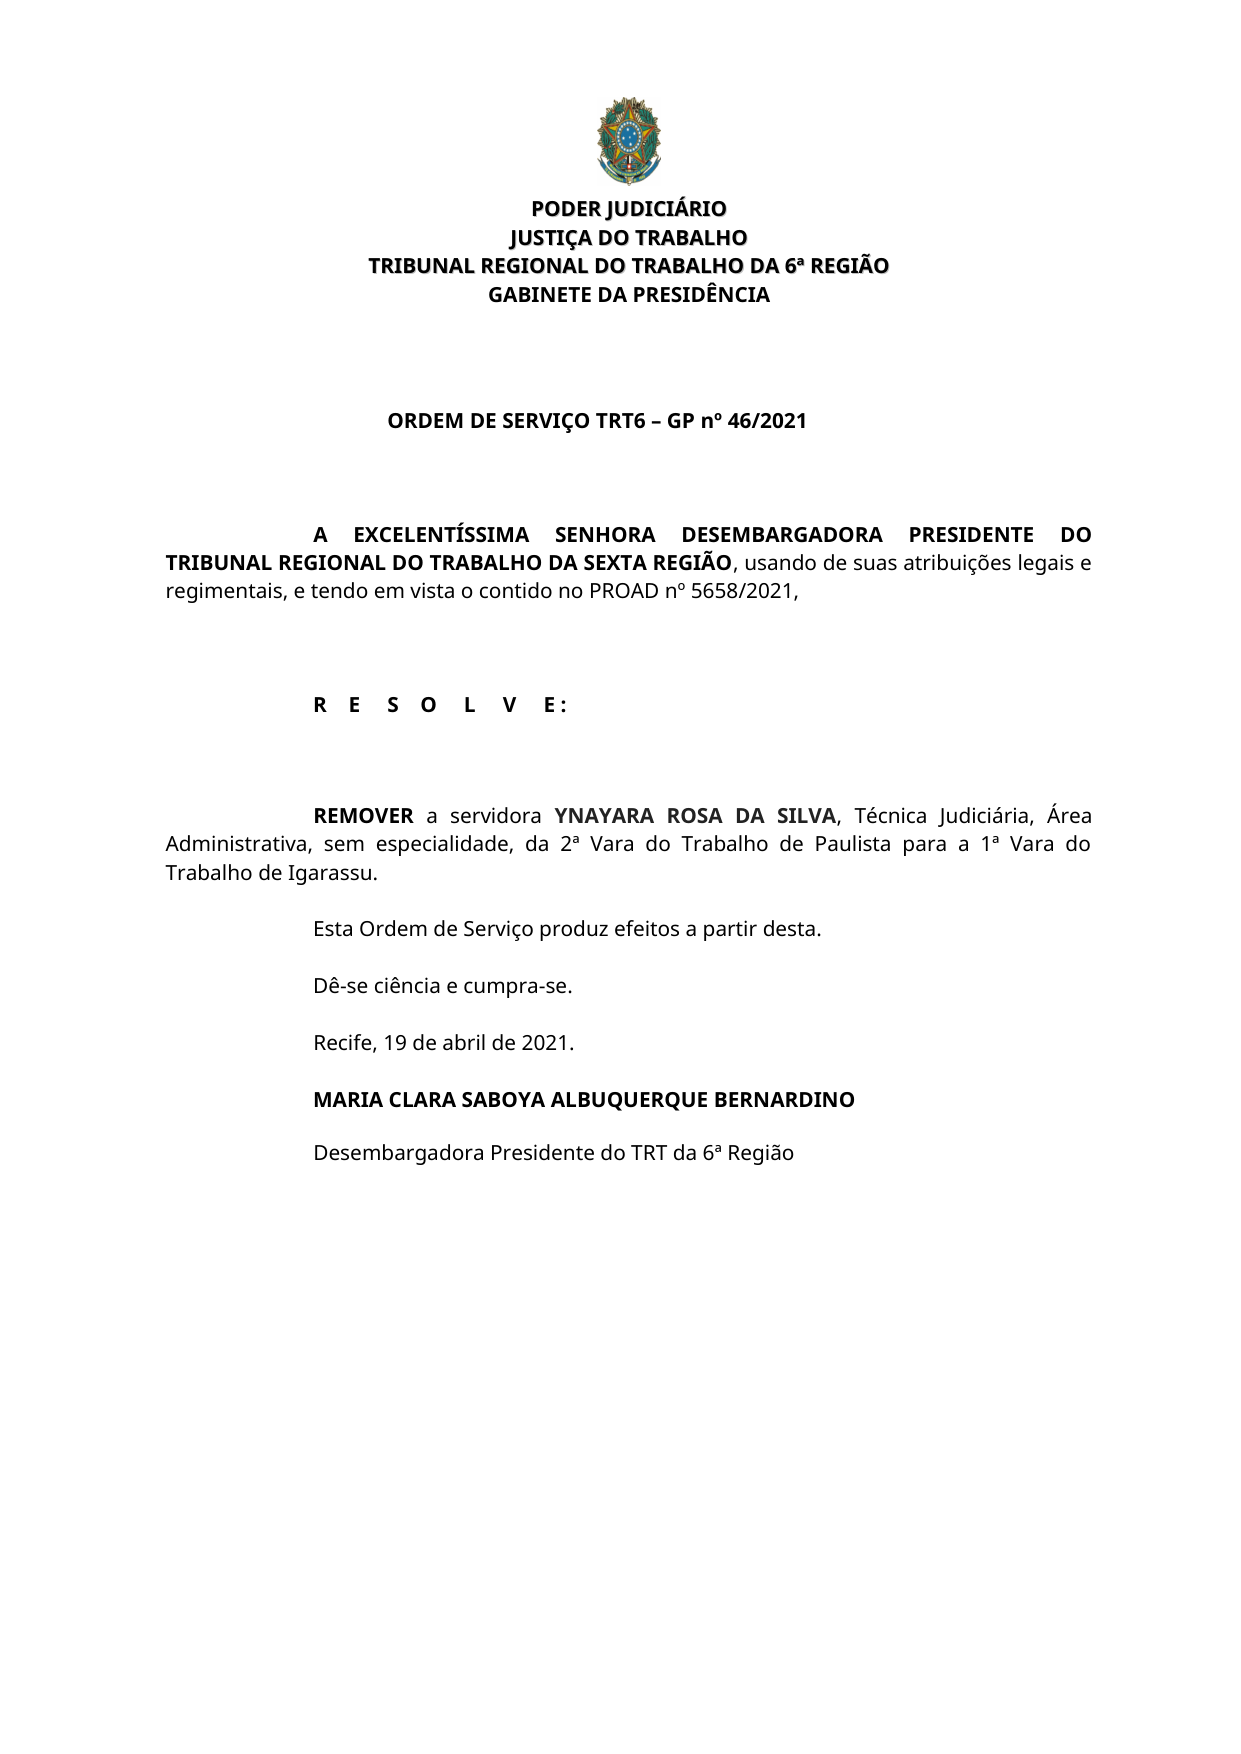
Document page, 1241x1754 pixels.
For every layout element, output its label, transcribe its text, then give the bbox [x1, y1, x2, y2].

text Esta Ordem de Serviço produz efeitos a partir desta. [165, 914, 1090, 943]
text REMOVER a servidora YNAYARA ROSA DA SILVA, Técnica Judiciária, Área Administrativa, sem especialidade, da 2ª Vara do Trabalho de Paulista para a 1ª Vara do Trabalho de Igarassu. [165, 801, 1092, 886]
text TRIBUNAL REGIONAL DO TRABALHO DA 6ª REGIÃO [165, 251, 1092, 280]
subtitle ORDEM DE SERVIÇO TRT6 – GP nº 46/2021 [165, 406, 1092, 434]
text Desembargadora Presidente do TRT da 6ª Região [165, 1138, 1092, 1167]
text Recife, 19 de abril de 2021. [165, 1028, 1090, 1057]
text PODER JUDICIÁRIO [165, 194, 1092, 223]
text A EXCELENTÍSSIMA SENHORA DESEMBARGADORA PRESIDENTE DO TRIBUNAL REGIONAL DO TRABALHO DA SEXTA REGIÃO, usando de suas atribuições legais e regimentais, e tendo em vista o contido no PROAD nº 5658/2021, [165, 520, 1092, 605]
text JUSTIÇA DO TRABALHO [165, 223, 1092, 251]
text R E S O L V E : [165, 690, 1092, 719]
text Dê-se ciência e cumpra-se. [239, 971, 1090, 1000]
text GABINETE DA PRESIDÊNCIA [165, 280, 1092, 308]
picture [597, 97, 661, 186]
text MARIA CLARA SABOYA ALBUQUERQUE BERNARDINO [165, 1085, 1093, 1113]
